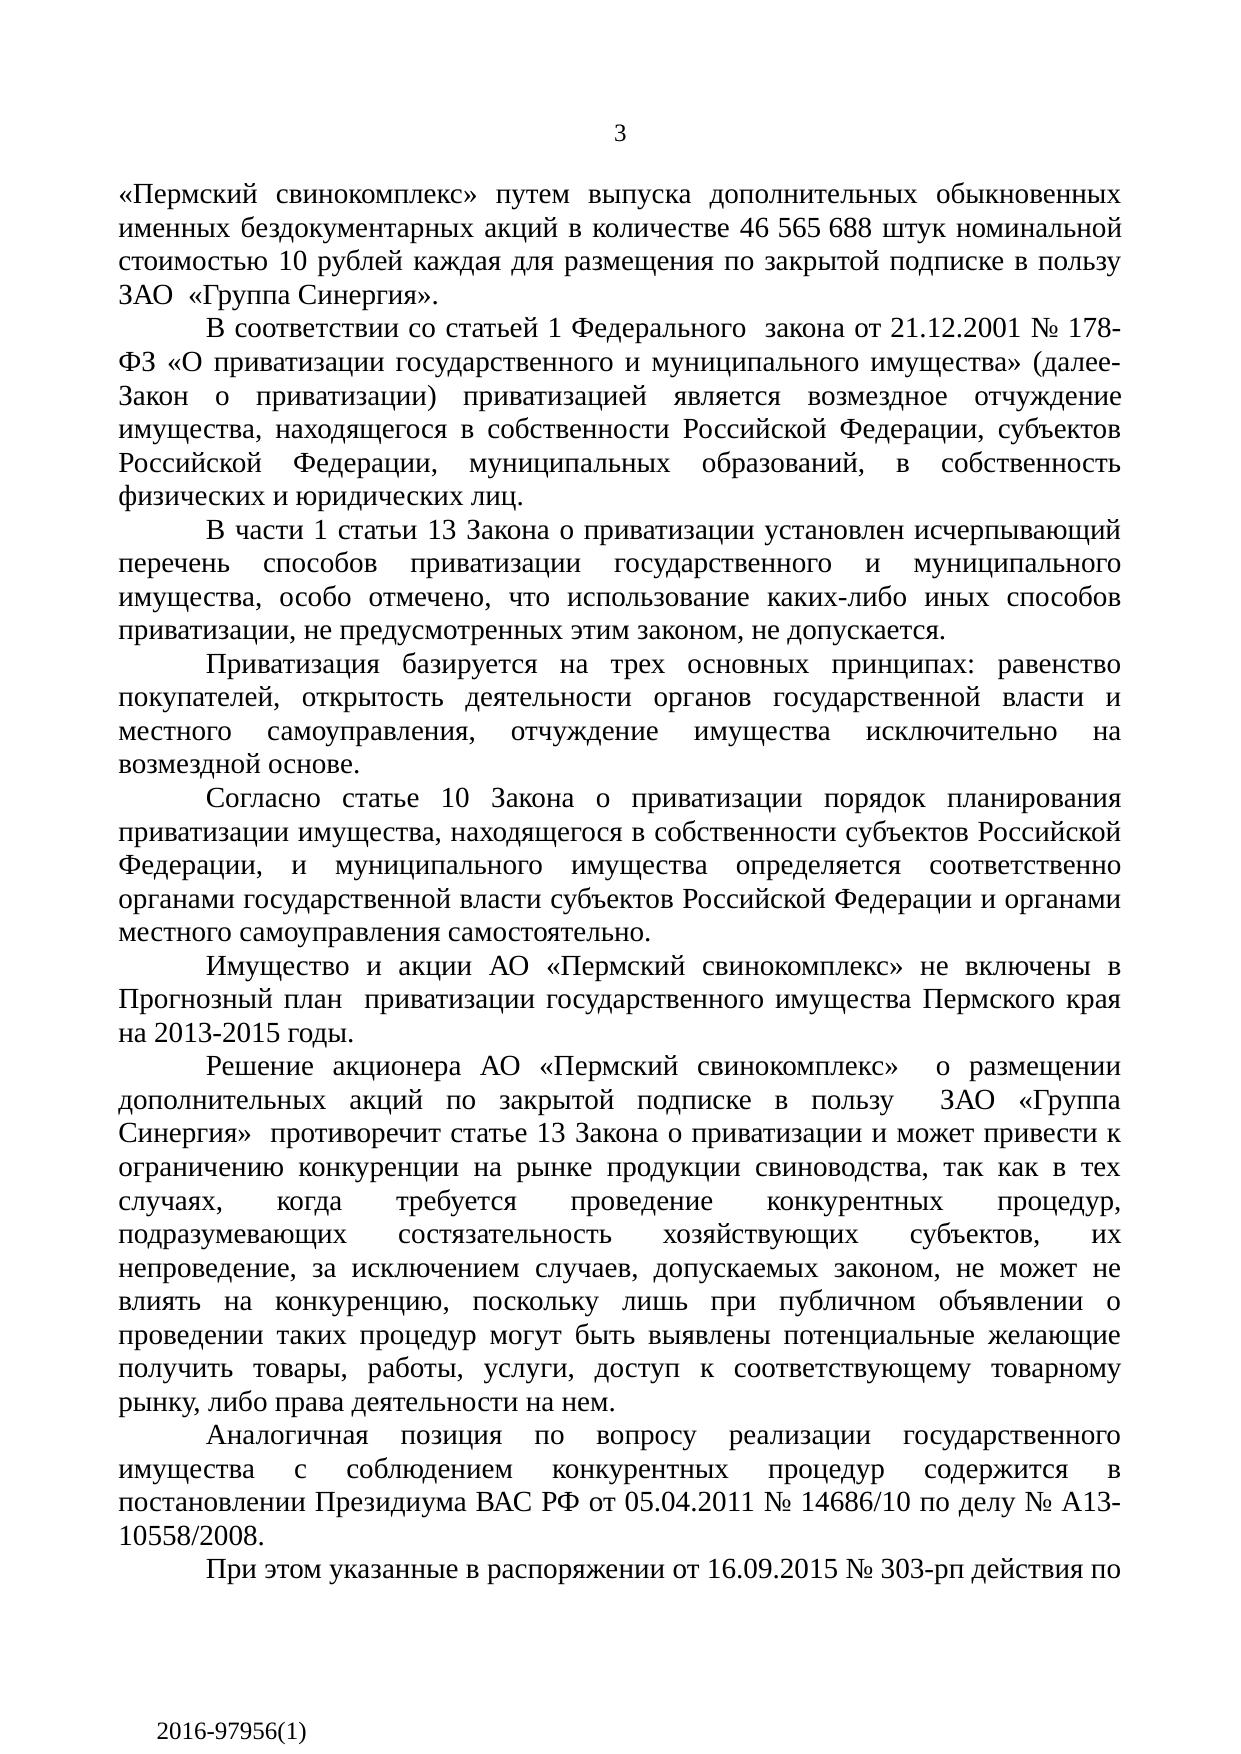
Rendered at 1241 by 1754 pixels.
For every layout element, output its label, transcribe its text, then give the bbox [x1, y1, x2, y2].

text Имущество и акции АО «Пермский свинокомплекс» не включены в Прогнозный план приватизации государственного имущества Пермского края на 2013-2015 годы. [118, 948, 1122, 1048]
text «Пермский свинокомплекс» путем выпуска дополнительных обыкновенных именных бездокументарных акций в количестве 46 565 688 штук номинальной стоимостью 10 рублей каждая для размещения по закрытой подписке в пользу ЗАО «Группа Синергия». [118, 176, 1122, 311]
text Согласно статье 10 Закона о приватизации порядок планирования приватизации имущества, находящегося в собственности субъектов Российской Федерации, и муниципального имущества определяется соответственно органами государственной власти субъектов Российской Федерации и органами местного самоуправления самостоятельно. [118, 780, 1122, 948]
text При этом указанные в распоряжении от 16.09.2015 № 303-рп действия по [118, 1552, 1122, 1585]
text В соответствии со статьей 1 Федерального закона от 21.12.2001 № 178-ФЗ «О приватизации государственного и муниципального имущества» (далее- Закон о приватизации) приватизацией является возмездное отчуждение имущества, находящегося в собственности Российской Федерации, субъектов Российской Федерации, муниципальных образований, в собственность физических и юридических лиц. [118, 311, 1122, 512]
text Решение акционера АО «Пермский свинокомплекс» о размещении дополнительных акций по закрытой подписке в пользу ЗАО «Группа Синергия» противоречит статье 13 Закона о приватизации и может привести к ограничению конкуренции на рынке продукции свиноводства, так как в тех случаях, когда требуется проведение конкурентных процедур, подразумевающих состязательность хозяйствующих субъектов, их непроведение, за исключением случаев, допускаемых законом, не может не влиять на конкуренцию, поскольку лишь при публичном объявлении о проведении таких процедур могут быть выявлены потенциальные желающие получить товары, работы, услуги, доступ к соответствующему товарному рынку, либо права деятельности на нем. [118, 1048, 1122, 1417]
text Приватизация базируется на трех основных принципах: равенство покупателей, открытость деятельности органов государственной власти и местного самоуправления, отчуждение имущества исключительно на возмездной основе. [118, 646, 1122, 780]
text Аналогичная позиция по вопросу реализации государственного имущества с соблюдением конкурентных процедур содержится в постановлении Президиума ВАС РФ от 05.04.2011 № 14686/10 по делу № А13-10558/2008. [118, 1417, 1122, 1552]
text В части 1 статьи 13 Закона о приватизации установлен исчерпывающий перечень способов приватизации государственного и муниципального имущества, особо отмечено, что использование каких-либо иных способов приватизации, не предусмотренных этим законом, не допускается. [118, 512, 1122, 646]
